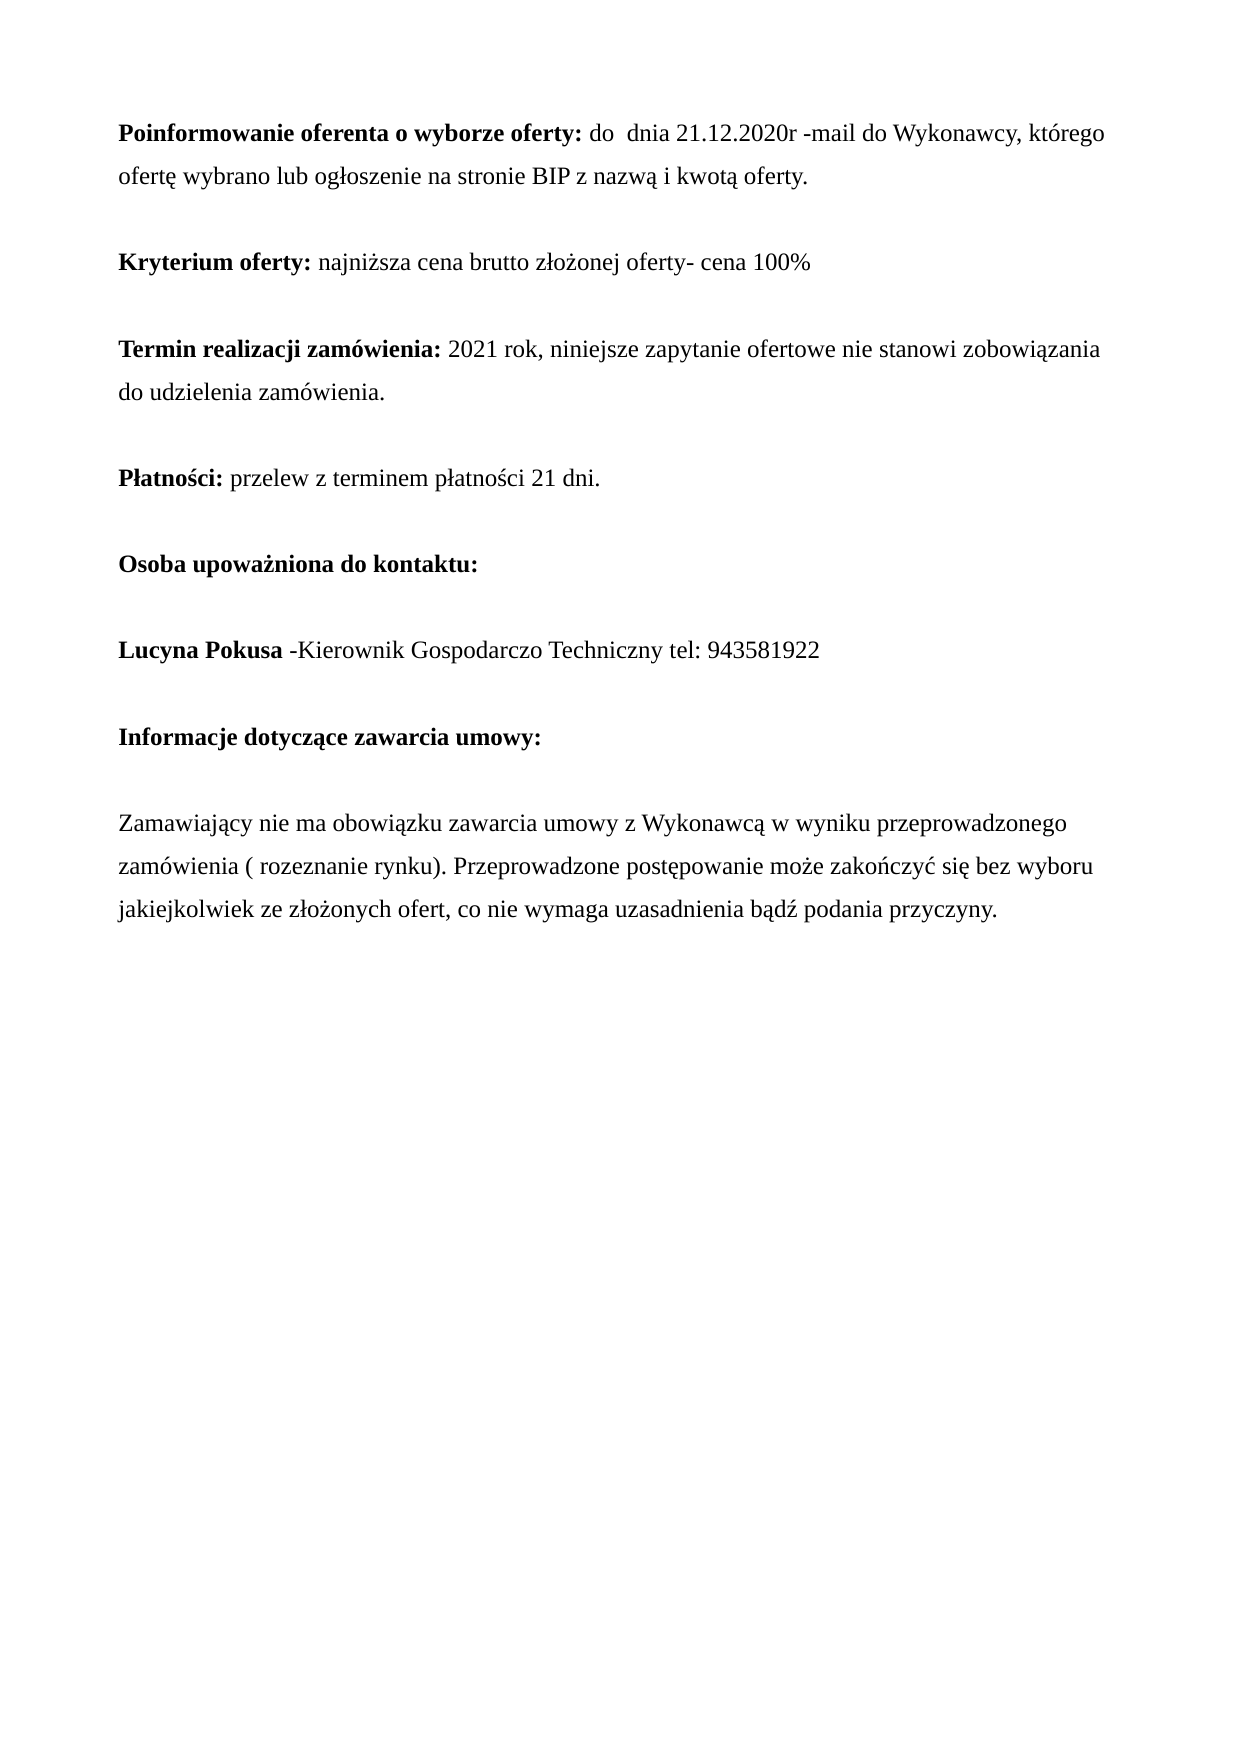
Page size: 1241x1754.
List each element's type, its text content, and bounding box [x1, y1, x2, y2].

text Poinformowanie oferenta o wyborze oferty: do dnia 21.12.2020r -mail do Wykonawcy, którego ofertę wybrano lub ogłoszenie na stronie BIP z nazwą i kwotą oferty. [118, 118, 1122, 190]
text Informacje dotyczące zawarcia umowy: [118, 722, 1122, 751]
text Termin realizacji zamówienia: 2021 rok, niniejsze zapytanie ofertowe nie stanowi zobowiązania do udzielenia zamówienia. [118, 334, 1122, 406]
text Osoba upoważniona do kontaktu: [118, 549, 1122, 578]
text Lucyna Pokusa -Kierownik Gospodarczo Techniczny tel: 943581922 [118, 636, 1122, 664]
text Zamawiający nie ma obowiązku zawarcia umowy z Wykonawcą w wyniku przeprowadzonego zamówienia ( rozeznanie rynku). Przeprowadzone postępowanie może zakończyć się bez wyboru jakiejkolwiek ze złożonych ofert, co nie wymaga uzasadnienia bądź podania przyczyny. [118, 808, 1122, 923]
text Płatności: przelew z terminem płatności 21 dni. [118, 463, 1122, 492]
text Kryterium oferty: najniższa cena brutto złożonej oferty- cena 100% [118, 247, 1122, 276]
